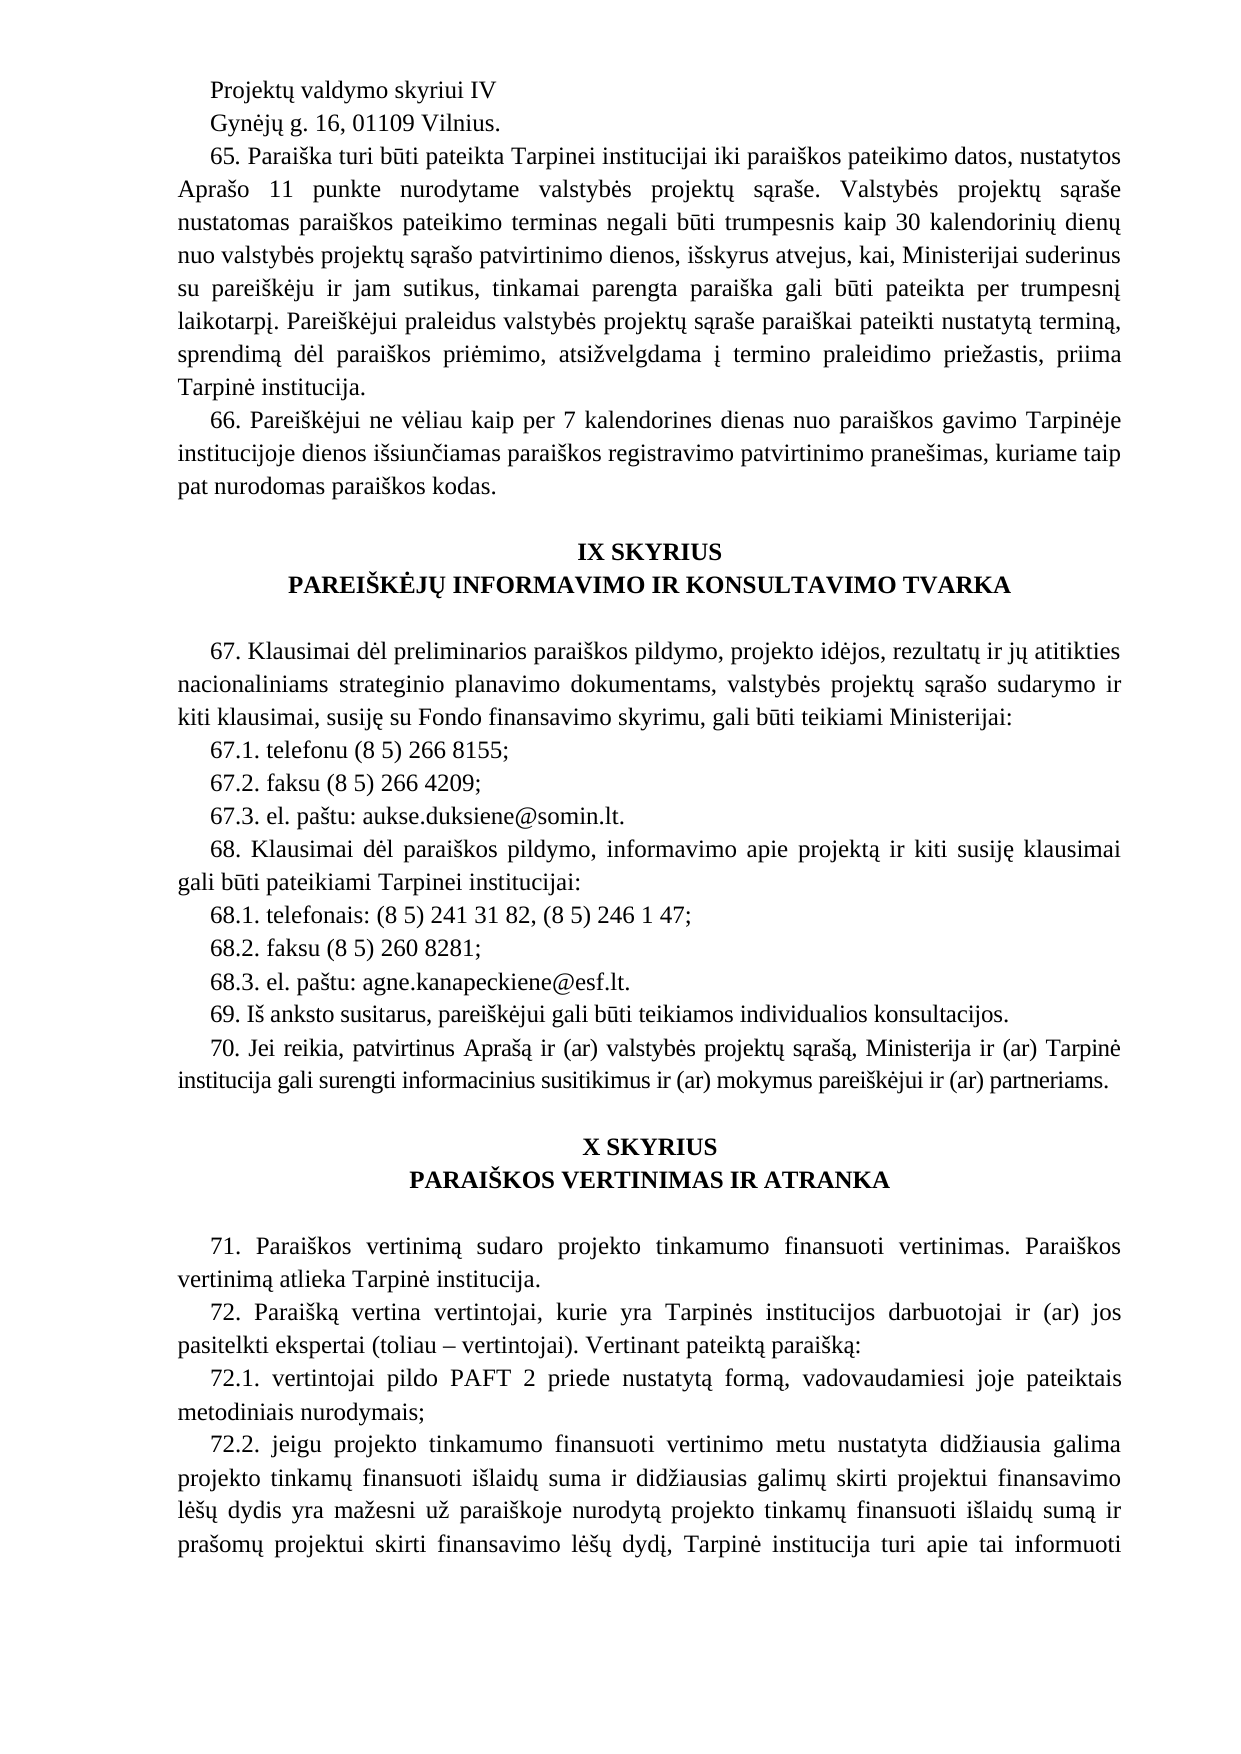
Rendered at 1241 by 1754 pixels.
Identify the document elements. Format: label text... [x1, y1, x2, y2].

text 68.2. faksu (8 5) 260 8281; [177, 933, 1122, 962]
text 72.2. jeigu projekto tinkamumo finansuoti vertinimo metu nustatyta didžiausia galima projekto tinkamų finansuoti išlaidų suma ir didžiausias galimų skirti projektui finansavimo lėšų dydis yra mažesni už paraiškoje nurodytą projekto tinkamų finansuoti išlaidų sumą ir prašomų projektui skirti finansavimo lėšų dydį, Tarpinė institucija turi apie tai informuoti [177, 1429, 1122, 1557]
text 65. Paraiška turi būti pateikta Tarpinei institucijai iki paraiškos pateikimo datos, nustatytos Aprašo 11 punkte nurodytame valstybės projektų sąraše. Valstybės projektų sąraše nustatomas paraiškos pateikimo terminas negali būti trumpesnis kaip 30 kalendorinių dienų nuo valstybės projektų sąrašo patvirtinimo dienos, išskyrus atvejus, kai, Ministerijai suderinus su pareiškėju ir jam sutikus, tinkamai parengta paraiška gali būti pateikta per trumpesnį laikotarpį. Pareiškėjui praleidus valstybės projektų sąraše paraiškai pateikti nustatytą terminą, sprendimą dėl paraiškos priėmimo, atsižvelgdama į termino praleidimo priežastis, priima Tarpinė institucija. [177, 141, 1122, 401]
text Projektų valdymo skyriui IV [177, 75, 1122, 104]
text 66. Pareiškėjui ne vėliau kaip per 7 kalendorines dienas nuo paraiškos gavimo Tarpinėje institucijoje dienos išsiunčiamas paraiškos registravimo patvirtinimo pranešimas, kuriame taip pat nurodomas paraiškos kodas. [177, 405, 1122, 500]
text 69. Iš anksto susitarus, pareiškėjui gali būti teikiamos individualios konsultacijos. [177, 999, 1122, 1028]
text 72.1. vertintojai pildo PAFT 2 priede nustatytą formą, vadovaudamiesi joje pateiktais metodiniais nurodymais; [177, 1363, 1122, 1425]
text 70. Jei reikia, patvirtinus Aprašą ir (ar) valstybės projektų sąrašą, Ministerija ir (ar) Tarpinė institucija gali surengti informacinius susitikimus ir (ar) mokymus pareiškėjui ir (ar) partneriams. [177, 1033, 1122, 1094]
text PARAIŠKos VERTINIMAS IR ATRANKA [177, 1165, 1122, 1193]
text 68.3. el. paštu: agne.kanapeckiene@esf.lt. [177, 967, 1122, 995]
text 68.1. telefonais: (8 5) 241 31 82, (8 5) 246 1 47; [177, 901, 1122, 929]
text 67.3. el. paštu: aukse.duksiene@somin.lt. [177, 801, 1122, 830]
text PAREIŠKĖJŲ INFORMAVIMO IR KONSULTAVIMO TVARKA [177, 570, 1122, 599]
text X SKYRIUS [177, 1132, 1122, 1160]
text Gynėjų g. 16, 01109 Vilnius. [177, 108, 1122, 137]
text 71. Paraiškos vertinimą sudaro projekto tinkamumo finansuoti vertinimas. Paraiškos vertinimą atlieka Tarpinė institucija. [177, 1231, 1122, 1292]
text 72. Paraišką vertina vertintojai, kurie yra Tarpinės institucijos darbuotojai ir (ar) jos pasitelkti ekspertai (toliau – vertintojai). Vertinant pateiktą paraišką: [177, 1297, 1122, 1358]
text 67.2. faksu (8 5) 266 4209; [177, 768, 1122, 797]
text 68. Klausimai dėl paraiškos pildymo, informavimo apie projektą ir kiti susiję klausimai gali būti pateikiami Tarpinei institucijai: [177, 834, 1122, 896]
text 67.1. telefonu (8 5) 266 8155; [177, 735, 1122, 764]
text iX SKYRIUS [177, 537, 1122, 566]
text 67. Klausimai dėl preliminarios paraiškos pildymo, projekto idėjos, rezultatų ir jų atitikties nacionaliniams strateginio planavimo dokumentams, valstybės projektų sąrašo sudarymo ir kiti klausimai, susiję su Fondo finansavimo skyrimu, gali būti teikiami Ministerijai: [177, 636, 1122, 731]
